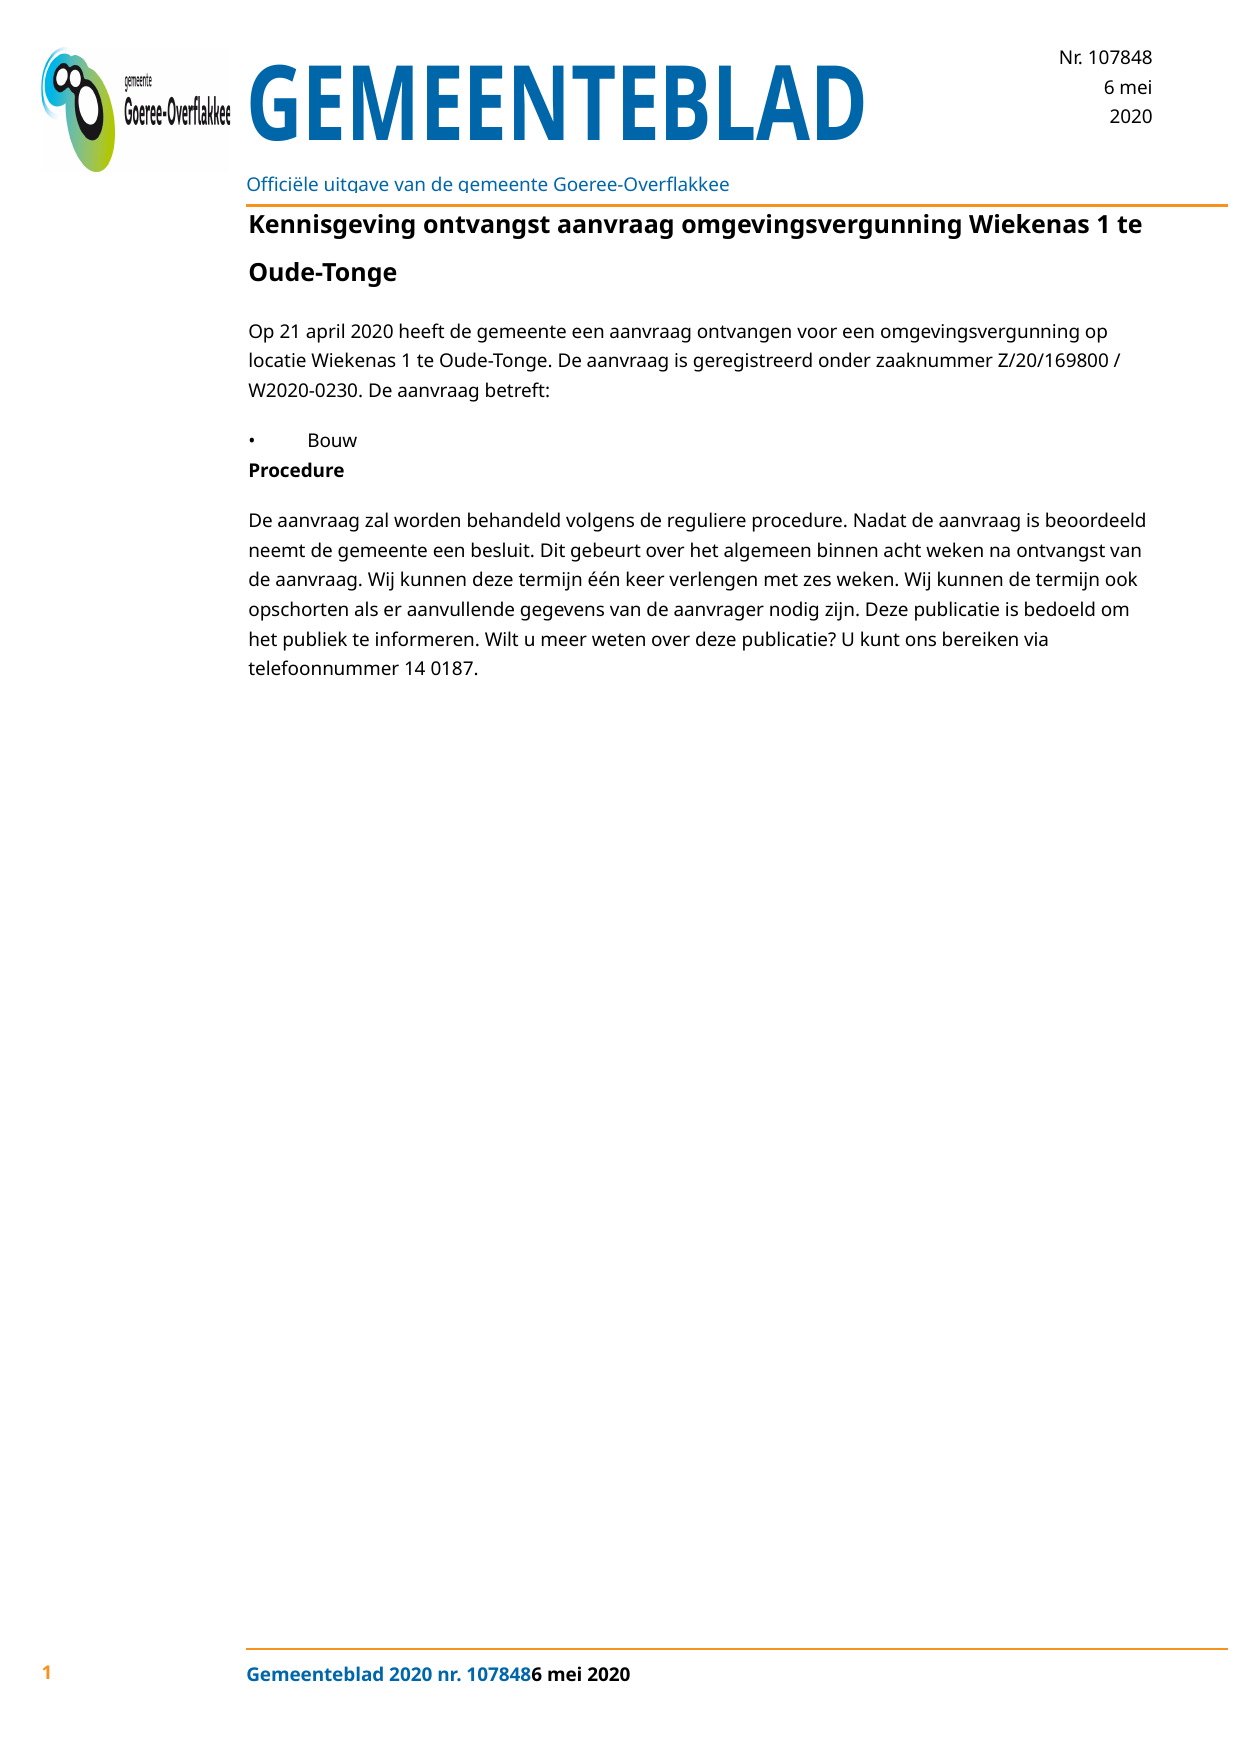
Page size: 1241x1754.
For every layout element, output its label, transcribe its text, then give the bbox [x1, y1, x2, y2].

text Procedure [248, 457, 1152, 483]
text De aanvraag zal worden behandeld volgens de reguliere procedure. Nadat de aanvraag is beoordeeld neemt de gemeente een besluit. Dit gebeurt over het algemeen binnen acht weken na ontvangst van de aanvraag. Wij kunnen deze termijn één keer verlengen met zes weken. Wij kunnen de termijn ook opschorten als er aanvullende gegevens van de aanvrager nodig zijn. Deze publicatie is bedoeld om het publiek te informeren. Wilt u meer weten over deze publicatie? U kunt ons bereiken via telefoonnummer 14 0187. [248, 507, 1152, 681]
list Bouw [248, 427, 1152, 453]
text Op 21 april 2020 heeft de gemeente een aanvraag ontvangen voor een omgevingsvergunning op locatie Wiekenas 1 te Oude-Tonge. De aanvraag is geregistreerd onder zaaknummer Z/20/169800 / W2020-0230. De aanvraag betreft: [248, 318, 1152, 403]
picture [41, 47, 231, 172]
text Kennisgeving ontvangst aanvraag omgevingsvergunning Wiekenas 1 te Oude-Tonge [248, 207, 1152, 288]
